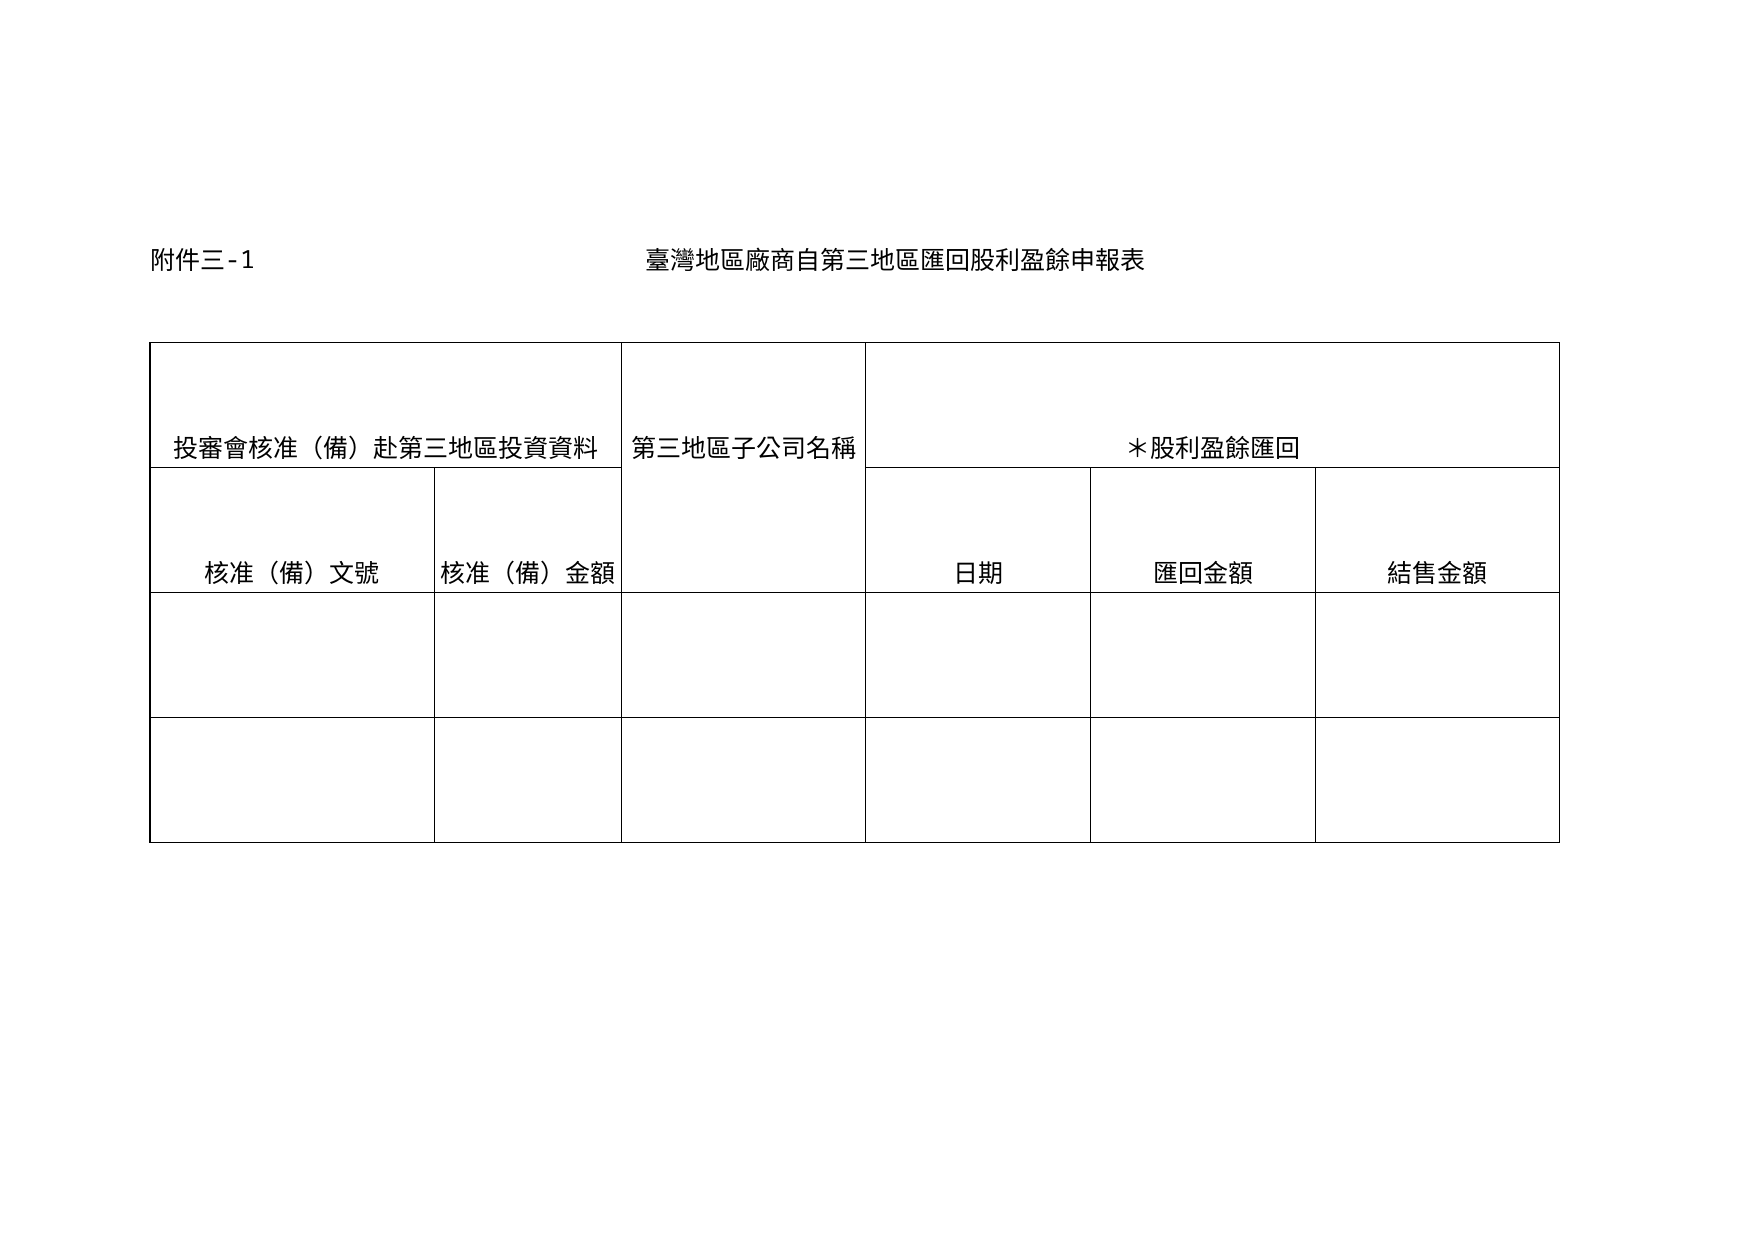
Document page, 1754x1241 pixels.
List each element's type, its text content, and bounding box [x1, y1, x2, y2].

table_cell 核准（備）文號 [151, 468, 434, 592]
table_cell [622, 593, 865, 717]
table_cell [866, 593, 1090, 717]
table_cell [1091, 718, 1315, 842]
table_cell [151, 718, 434, 842]
table_header 第三地區子公司名稱 [622, 343, 865, 592]
table_cell [435, 593, 621, 717]
table_cell [1316, 593, 1559, 717]
table_cell [435, 718, 621, 842]
table_cell 核准（備）金額 [435, 468, 621, 592]
table_cell [622, 718, 865, 842]
table_header ＊股利盈餘匯回 [866, 343, 1559, 467]
text 附件三-1 臺灣地區廠商自第三地區匯回股利盈餘申報表 [150, 217, 1604, 279]
table_cell [1091, 593, 1315, 717]
table_cell [151, 593, 434, 717]
table_cell [1316, 718, 1559, 842]
table_cell 日期 [866, 468, 1090, 592]
table_cell 結售金額 [1316, 468, 1559, 592]
table_header 投審會核准（備）赴第三地區投資資料 [151, 343, 621, 467]
table_cell [866, 718, 1090, 842]
table_cell 匯回金額 [1091, 468, 1315, 592]
